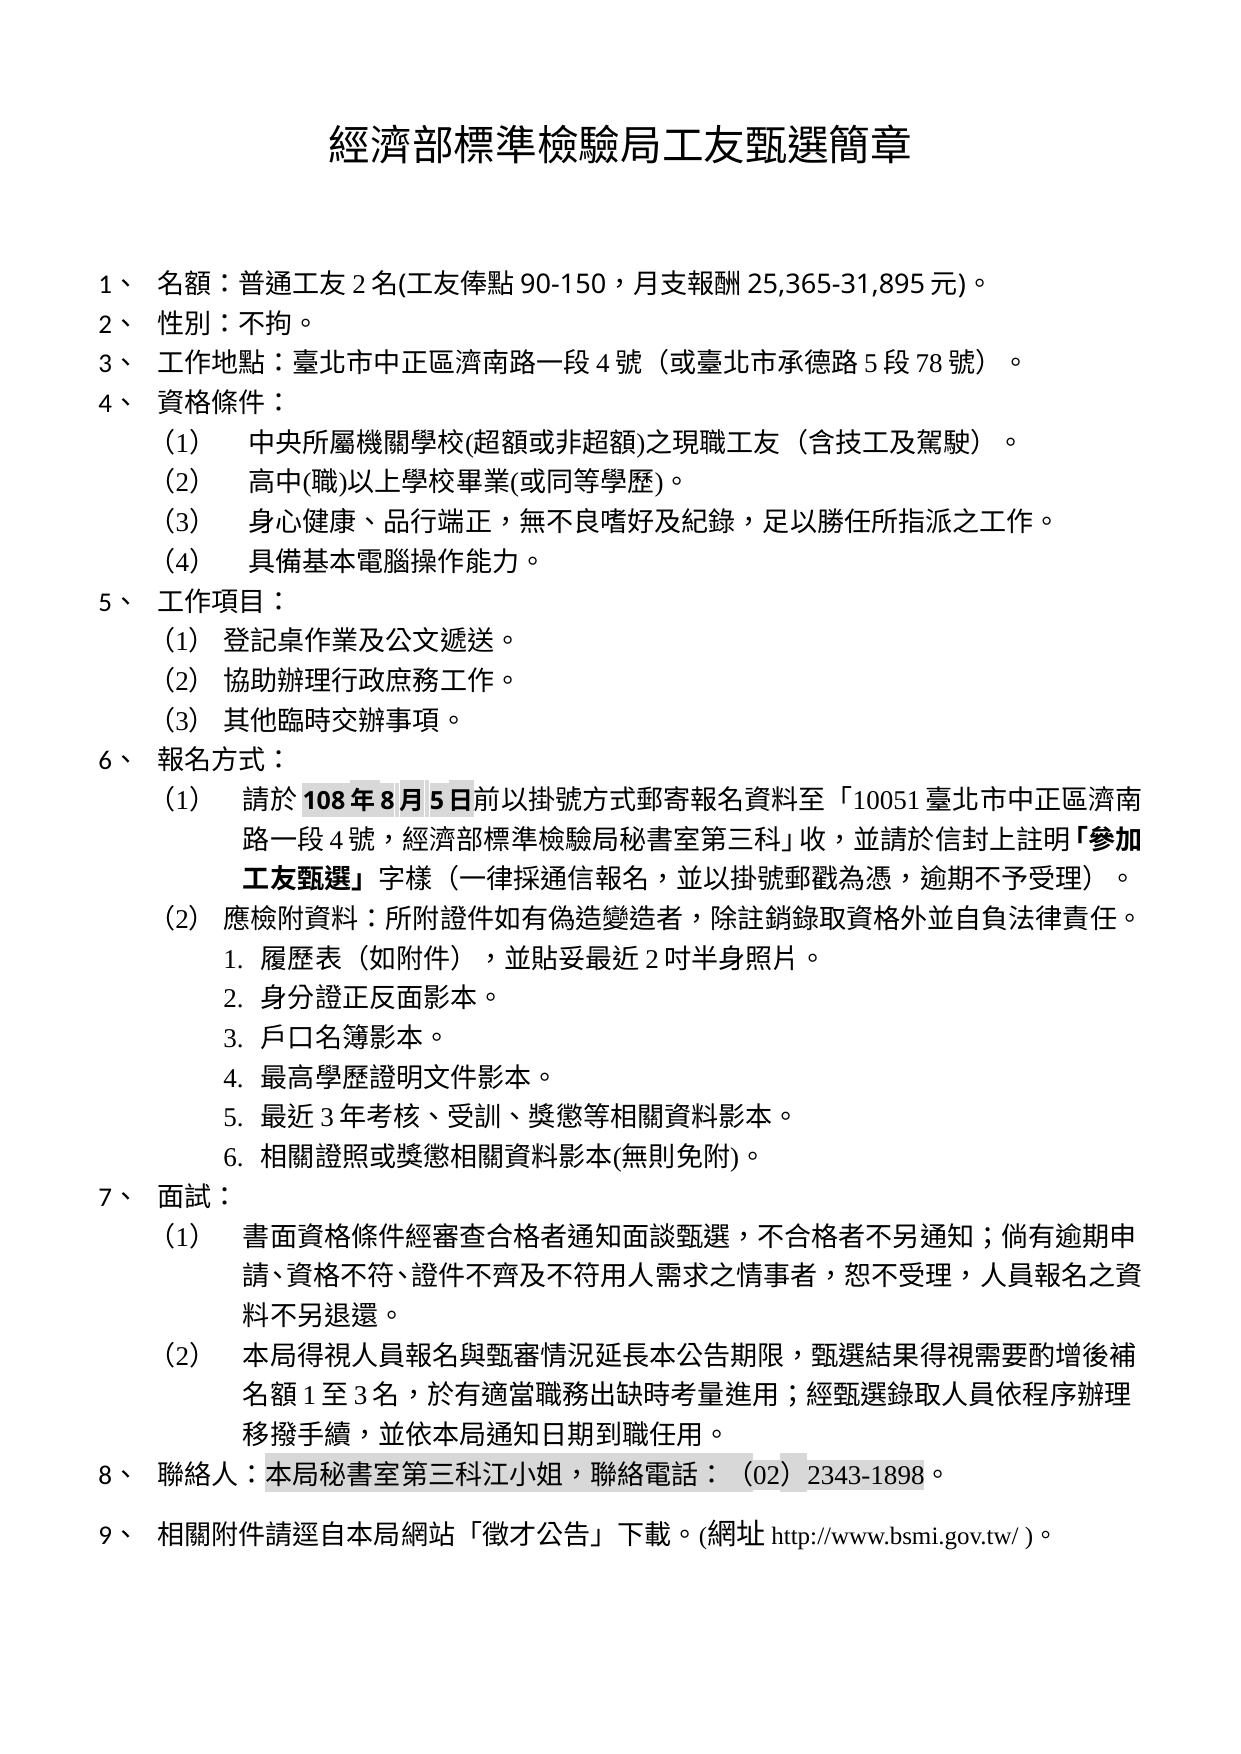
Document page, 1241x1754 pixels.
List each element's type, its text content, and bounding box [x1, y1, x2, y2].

list 最近3年考核、受訓、獎懲等相關資料影本。 [223, 1095, 1142, 1135]
list 性別：不拘。 [98, 301, 1142, 341]
list 資格條件： [98, 381, 1142, 421]
list 中央所屬機關學校(超額或非超額)之現職工友（含技工及駕駛）。 [148, 421, 1142, 460]
list 履歷表（如附件），並貼妥最近2吋半身照片。 [223, 936, 1142, 976]
list 最高學歷證明文件影本。 [223, 1056, 1142, 1095]
list 登記桌作業及公文遞送。 [148, 619, 1142, 659]
list 請於108年8月5日前以掛號方式郵寄報名資料至「10051臺北市中正區濟南路一段4號，經濟部標準檢驗局秘書室第三科」收，並請於信封上註明「參加工友甄選」字樣（一律採通信報名，並以掛號郵戳為憑，逾期不予受理）。 [148, 778, 1142, 897]
list 本局得視人員報名與甄審情況延長本公告期限，甄選結果得視需要酌增後補名額1至3名，於有適當職務出缺時考量進用；經甄選錄取人員依程序辦理移撥手續，並依本局通知日期到職任用。 [148, 1333, 1142, 1452]
list 身分證正反面影本。 [223, 976, 1142, 1016]
list 名額：普通工友2名(工友俸點90-150，月支報酬25,365-31,895元)。 [98, 262, 1142, 301]
list 具備基本電腦操作能力。 [148, 539, 1142, 579]
text 經濟部標準檢驗局工友甄選簡章 [98, 103, 1142, 182]
list 戶口名簿影本。 [223, 1016, 1142, 1056]
list 協助辦理行政庶務工作。 [148, 659, 1142, 698]
list 工作項目： [98, 579, 1142, 619]
list 書面資格條件經審查合格者通知面談甄選，不合格者不另通知；倘有逾期申請、資格不符、證件不齊及不符用人需求之情事者，恕不受理，人員報名之資料不另退還。 [148, 1214, 1142, 1333]
list 身心健康、品行端正，無不良嗜好及紀錄，足以勝任所指派之工作。 [148, 500, 1142, 539]
list 相關附件請逕自本局網站「徵才公告」下載。(網址http://www.bsmi.gov.tw/ )。 [98, 1492, 1142, 1571]
list 工作地點：臺北市中正區濟南路一段4號（或臺北市承德路5段78號）。 [98, 341, 1142, 381]
list 聯絡人：本局秘書室第三科江小姐，聯絡電話：（02）2343-1898。 [98, 1452, 1142, 1492]
list 應檢附資料：所附證件如有偽造變造者，除註銷錄取資格外並自負法律責任。 [148, 897, 1142, 936]
list 高中(職)以上學校畢業(或同等學歷)。 [148, 460, 1142, 500]
list 相關證照或獎懲相關資料影本(無則免附)。 [223, 1135, 1142, 1174]
list 報名方式： [98, 738, 1142, 778]
list 其他臨時交辦事項。 [148, 698, 1142, 738]
list 面試： [98, 1174, 1142, 1214]
